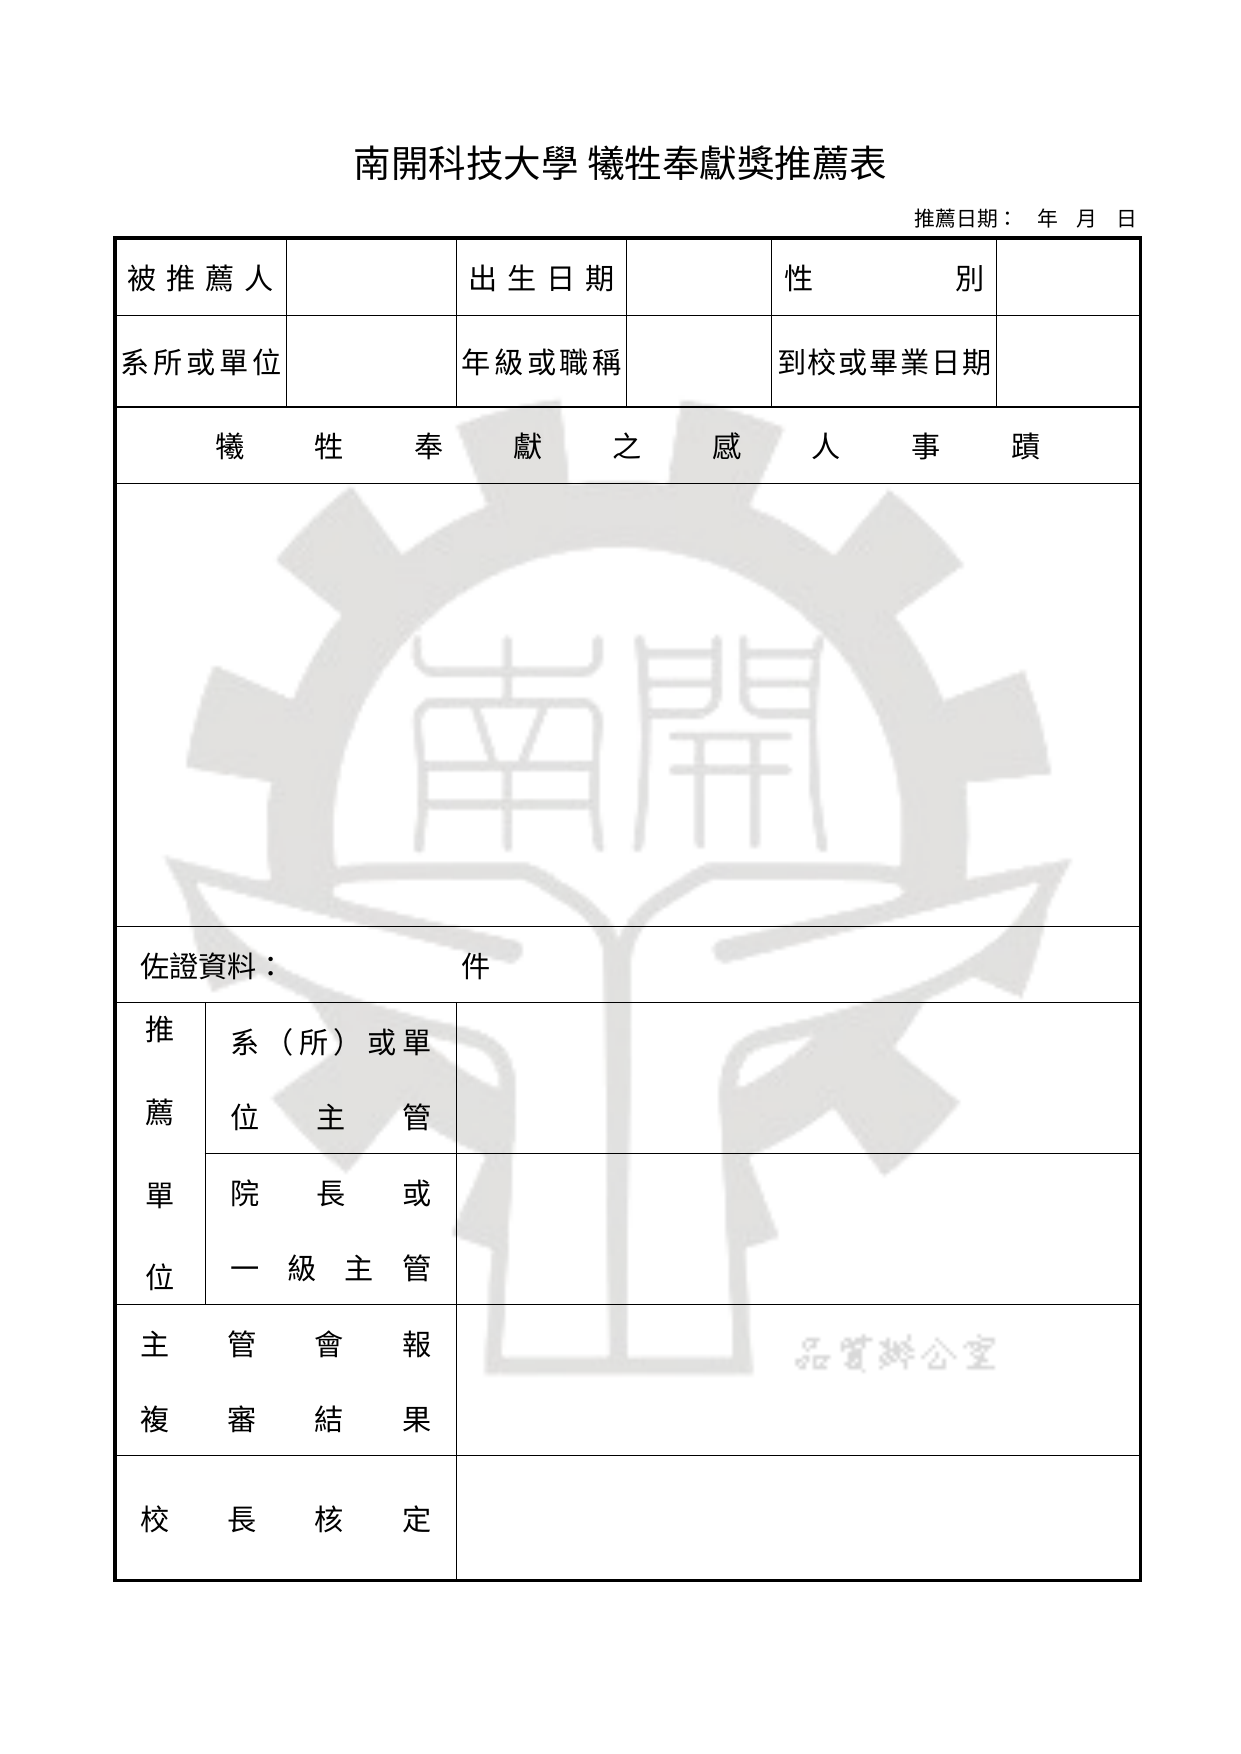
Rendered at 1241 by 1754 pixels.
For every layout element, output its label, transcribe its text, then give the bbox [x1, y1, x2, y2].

table_cell [287, 316, 456, 332]
table_cell [627, 316, 771, 332]
table_cell 佐證資料： 件 [1122, 927, 1139, 1002]
table_cell 到校或畢業日期 [772, 316, 996, 332]
table_header 性別 [772, 240, 996, 314]
table_cell 系所或單位 [117, 316, 286, 406]
table_header [287, 240, 456, 314]
table_cell [997, 316, 1139, 406]
table_cell 校長核定 [117, 1456, 456, 1579]
table_cell [1122, 1003, 1139, 1153]
table_cell 年級或職稱 [457, 316, 626, 332]
text 南開科技大學 犧牲奉獻獎推薦表 [118, 124, 1122, 199]
table_cell [457, 1456, 1139, 1579]
table_cell 主管會報 複審結果 [117, 1305, 456, 1455]
table_cell [1122, 1154, 1139, 1304]
table_cell [1122, 484, 1139, 926]
table_header 被推薦人 [117, 240, 286, 314]
table_cell [457, 1305, 1139, 1455]
table_header [997, 240, 1139, 314]
table_cell 犧牲奉獻之感人事蹟 [1122, 408, 1139, 482]
table_header 出生日期 [457, 240, 626, 314]
text 推薦日期： 年 月 日 [118, 199, 1137, 236]
table_header [627, 240, 771, 314]
